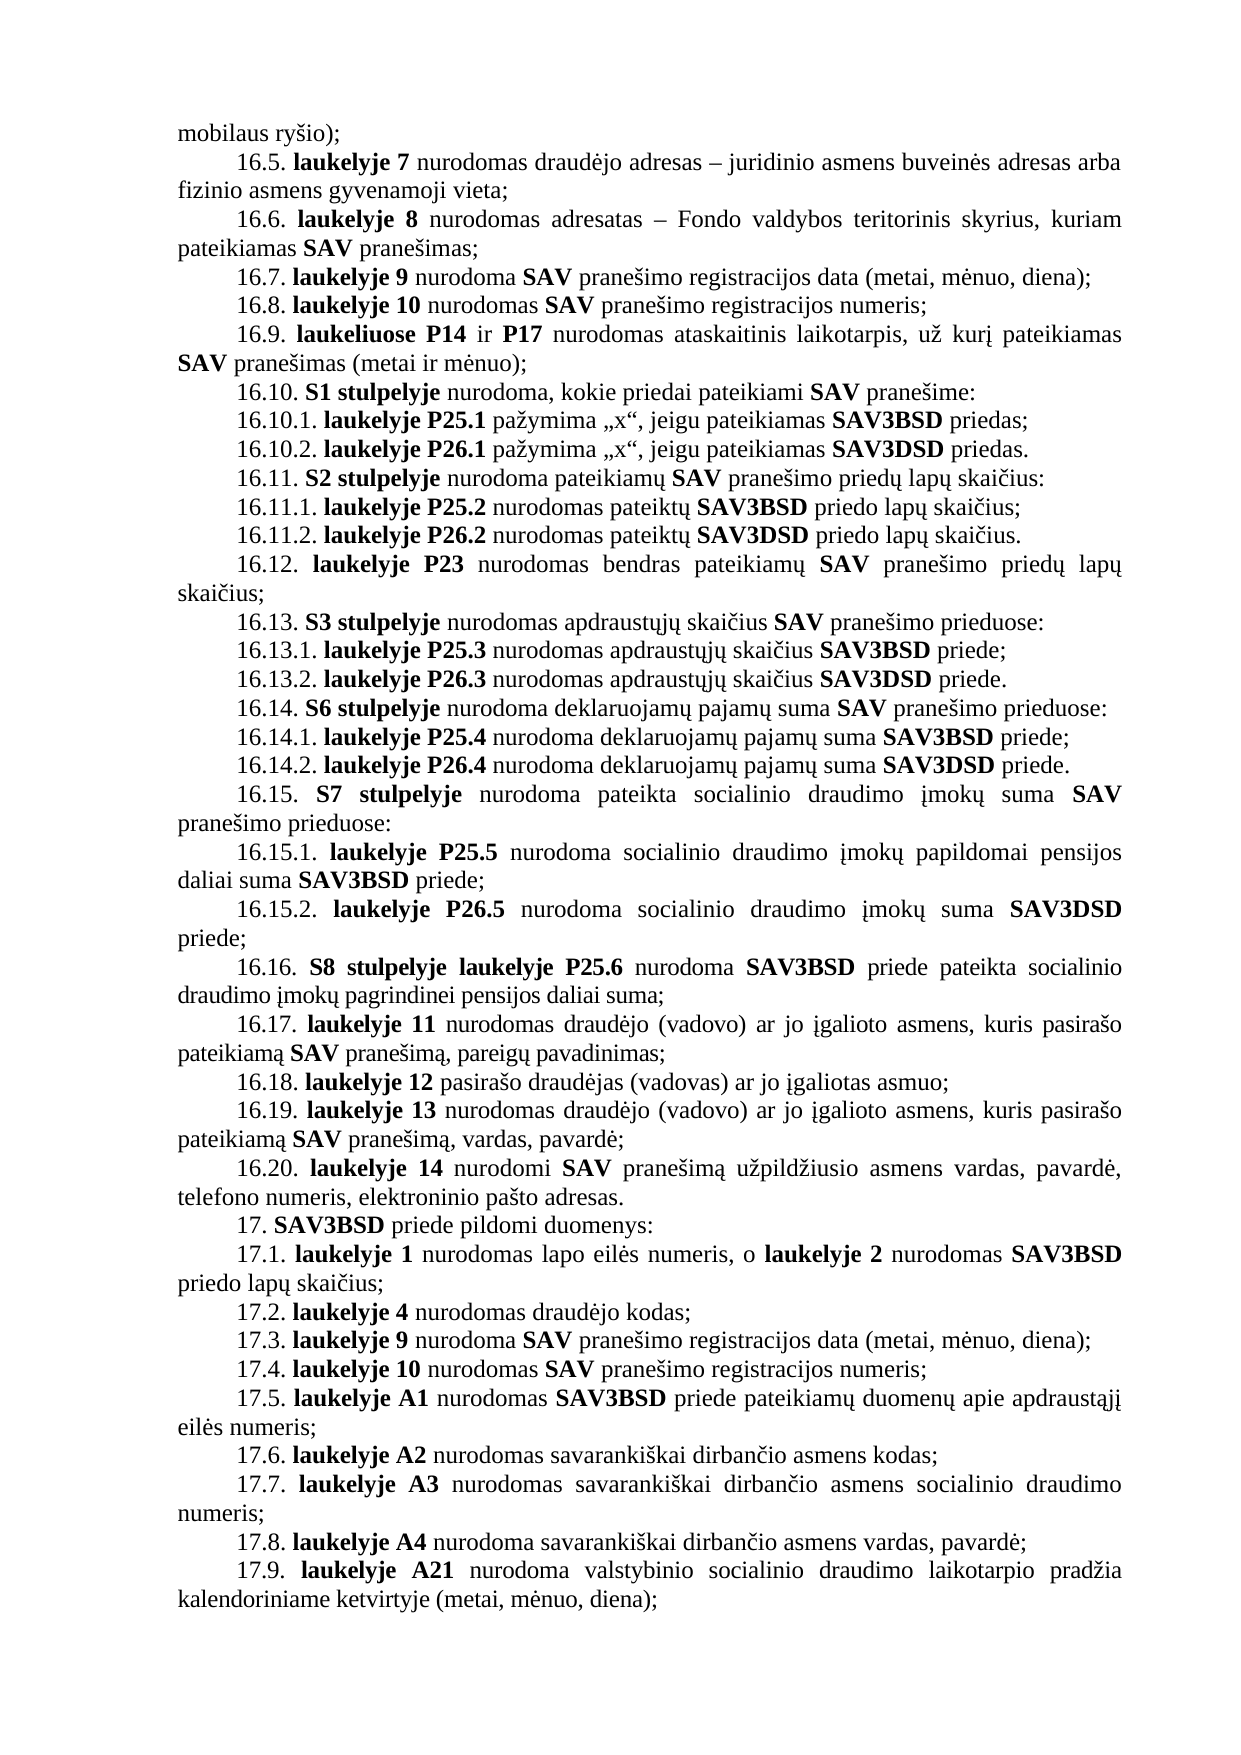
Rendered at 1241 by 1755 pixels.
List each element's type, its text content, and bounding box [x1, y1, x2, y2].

text 16.5. laukelyje 7 nurodomas draudėjo adresas – juridinio asmens buveinės adresas arba fizinio asmens gyvenamoji vieta; [177, 147, 1122, 204]
text 16.13.1. laukelyje P25.3 nurodomas apdraustųjų skaičius SAV3BSD priede; [177, 636, 1122, 664]
text 17.6. laukelyje A2 nurodomas savarankiškai dirbančio asmens kodas; [177, 1441, 1122, 1469]
text 17.7. laukelyje A3 nurodomas savarankiškai dirbančio asmens socialinio draudimo numeris; [177, 1469, 1122, 1527]
text 17.1. laukelyje 1 nurodomas lapo eilės numeris, o laukelyje 2 nurodomas SAV3BSD priedo lapų skaičius; [177, 1239, 1122, 1297]
text 16.14. S6 stulpelyje nurodoma deklaruojamų pajamų suma SAV pranešimo prieduose: [177, 693, 1122, 722]
text 16.15. S7 stulpelyje nurodoma pateikta socialinio draudimo įmokų suma SAV pranešimo prieduose: [177, 779, 1122, 837]
text 16.14.2. laukelyje P26.4 nurodoma deklaruojamų pajamų suma SAV3DSD priede. [177, 751, 1122, 779]
text 17.8. laukelyje A4 nurodoma savarankiškai dirbančio asmens vardas, pavardė; [177, 1527, 1122, 1556]
text 17.3. laukelyje 9 nurodoma SAV pranešimo registracijos data (metai, mėnuo, diena); [177, 1326, 1122, 1354]
text 16.10. S1 stulpelyje nurodoma, kokie priedai pateikiami SAV pranešime: [177, 377, 1122, 406]
text 16.11.1. laukelyje P25.2 nurodomas pateiktų SAV3BSD priedo lapų skaičius; [177, 492, 1122, 521]
text 16.8. laukelyje 10 nurodomas SAV pranešimo registracijos numeris; [177, 291, 1122, 319]
text 16.20. laukelyje 14 nurodomi SAV pranešimą užpildžiusio asmens vardas, pavardė, telefono numeris, elektroninio pašto adresas. [177, 1153, 1122, 1211]
text 17.4. laukelyje 10 nurodomas SAV pranešimo registracijos numeris; [177, 1354, 1122, 1383]
text mobilaus ryšio); [177, 118, 1122, 147]
text 17. SAV3BSD priede pildomi duomenys: [177, 1211, 1122, 1239]
text 16.11. S2 stulpelyje nurodoma pateikiamų SAV pranešimo priedų lapų skaičius: [177, 463, 1122, 492]
text 16.6. laukelyje 8 nurodomas adresatas – Fondo valdybos teritorinis skyrius, kuriam pateikiamas SAV pranešimas; [177, 204, 1122, 262]
text 16.14.1. laukelyje P25.4 nurodoma deklaruojamų pajamų suma SAV3BSD priede; [177, 722, 1122, 751]
text 17.2. laukelyje 4 nurodomas draudėjo kodas; [177, 1297, 1122, 1326]
text 16.19. laukelyje 13 nurodomas draudėjo (vadovo) ar jo įgalioto asmens, kuris pasirašo pateikiamą SAV pranešimą, vardas, pavardė; [177, 1096, 1122, 1153]
text 16.16. S8 stulpelyje laukelyje P25.6 nurodoma SAV3BSD priede pateikta socialinio draudimo įmokų pagrindinei pensijos daliai suma; [177, 952, 1122, 1009]
text 16.13.2. laukelyje P26.3 nurodomas apdraustųjų skaičius SAV3DSD priede. [177, 664, 1122, 693]
text 16.15.2. laukelyje P26.5 nurodoma socialinio draudimo įmokų suma SAV3DSD priede; [177, 894, 1122, 952]
text 16.15.1. laukelyje P25.5 nurodoma socialinio draudimo įmokų papildomai pensijos daliai suma SAV3BSD priede; [177, 837, 1122, 894]
text 17.9. laukelyje A21 nurodoma valstybinio socialinio draudimo laikotarpio pradžia kalendoriniame ketvirtyje (metai, mėnuo, diena); [177, 1556, 1122, 1613]
text 16.13. S3 stulpelyje nurodomas apdraustųjų skaičius SAV pranešimo prieduose: [177, 607, 1122, 636]
text 16.7. laukelyje 9 nurodoma SAV pranešimo registracijos data (metai, mėnuo, diena); [177, 262, 1122, 291]
text 16.10.1. laukelyje P25.1 pažymima „x“, jeigu pateikiamas SAV3BSD priedas; [177, 406, 1122, 434]
text 16.9. laukeliuose P14 ir P17 nurodomas ataskaitinis laikotarpis, už kurį pateikiamas SAV pranešimas (metai ir mėnuo); [177, 319, 1122, 377]
text 16.12. laukelyje P23 nurodomas bendras pateikiamų SAV pranešimo priedų lapų skaičius; [177, 549, 1122, 607]
text 16.10.2. laukelyje P26.1 pažymima „x“, jeigu pateikiamas SAV3DSD priedas. [177, 434, 1122, 463]
text 16.18. laukelyje 12 pasirašo draudėjas (vadovas) ar jo įgaliotas asmuo; [177, 1067, 1122, 1096]
text 16.11.2. laukelyje P26.2 nurodomas pateiktų SAV3DSD priedo lapų skaičius. [177, 521, 1122, 549]
text 16.17. laukelyje 11 nurodomas draudėjo (vadovo) ar jo įgalioto asmens, kuris pasirašo pateikiamą SAV pranešimą, pareigų pavadinimas; [177, 1009, 1122, 1067]
text 17.5. laukelyje A1 nurodomas SAV3BSD priede pateikiamų duomenų apie apdraustąjį eilės numeris; [177, 1383, 1122, 1441]
